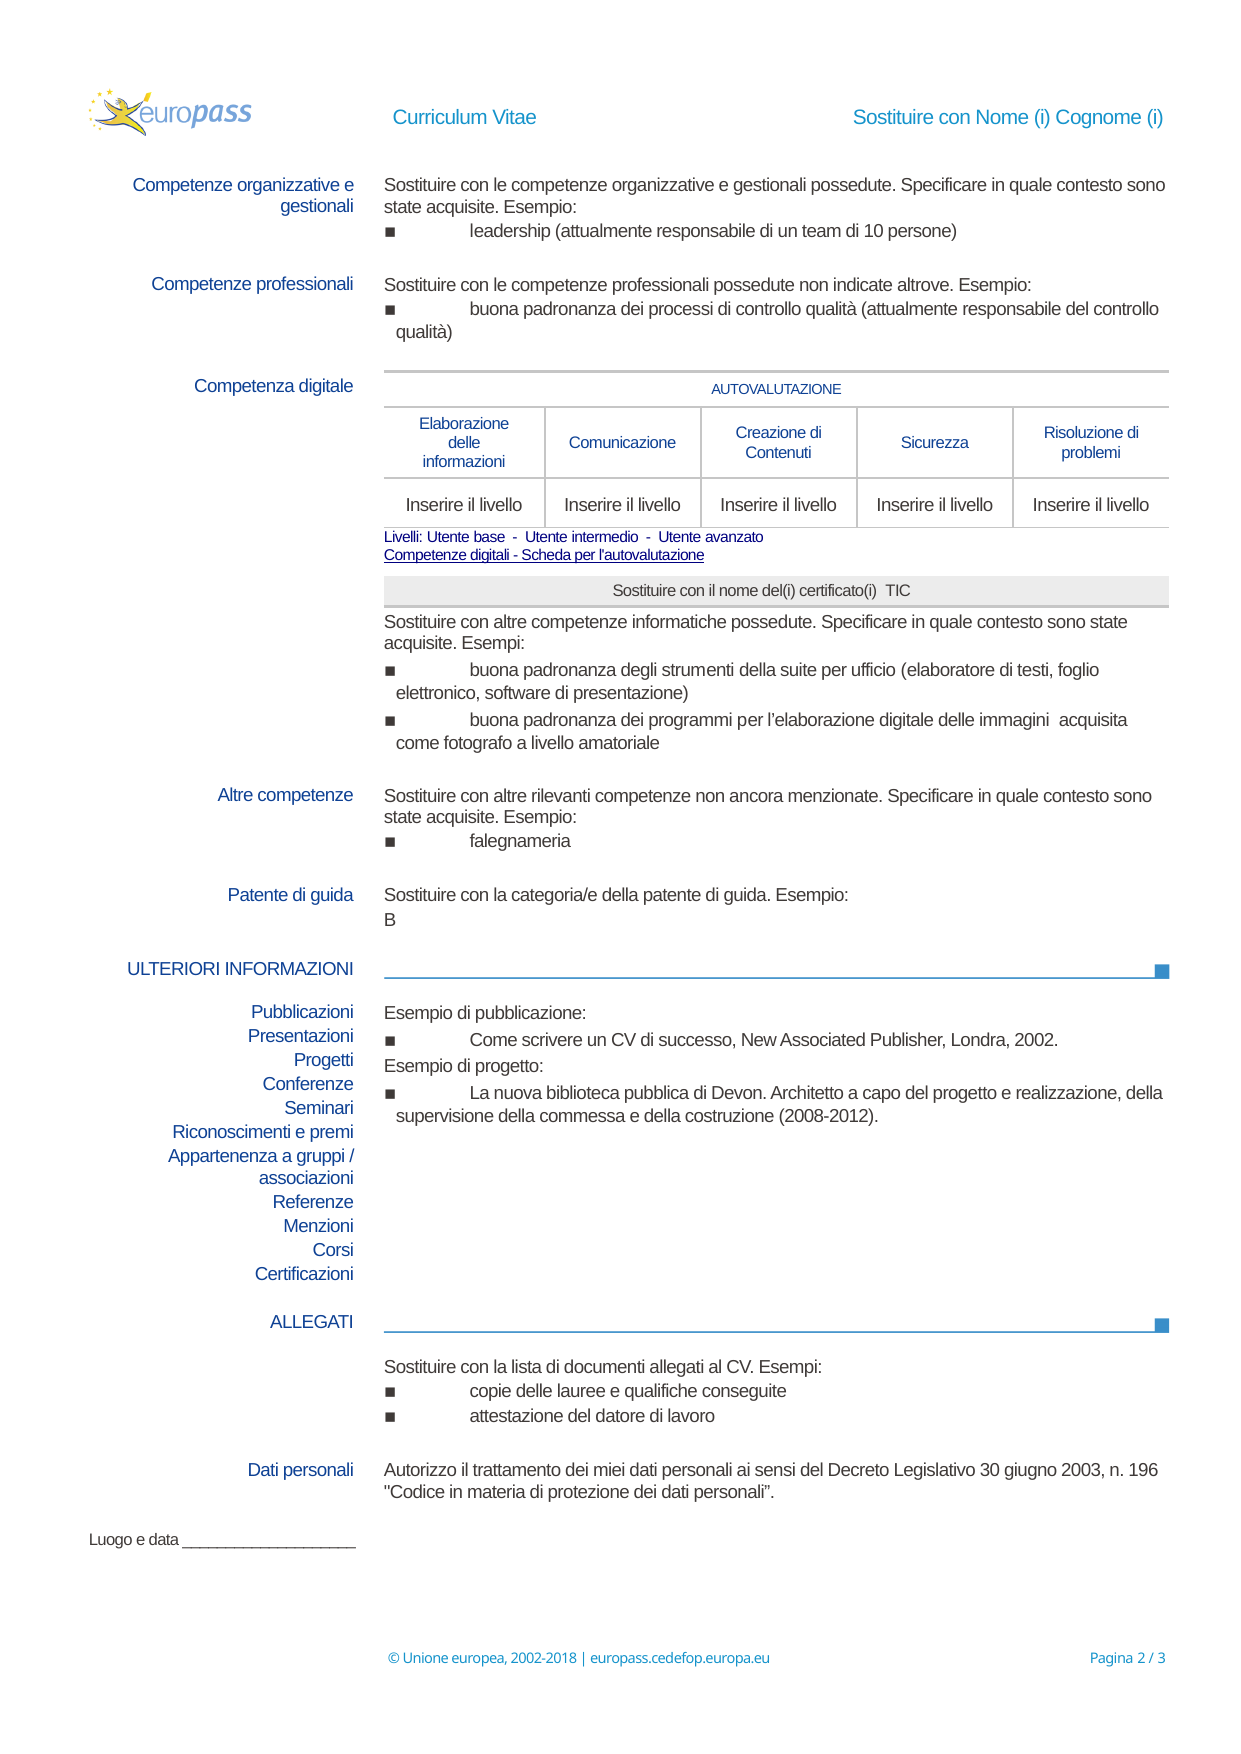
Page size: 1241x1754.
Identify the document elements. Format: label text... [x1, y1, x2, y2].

table_cell Elaborazione delle informazioni [384, 408, 544, 477]
table_cell Risoluzione di problemi [1014, 408, 1169, 477]
table_cell [89, 605, 384, 753]
table_header Sostituire con la lista di documenti allegati al CV. Esempi: copie delle lauree e qualifiche conseguite attestazione del datore di lavoro [384, 1353, 1169, 1428]
table_header Dati personali [89, 1456, 384, 1502]
table_header Esempio di pubblicazione: Come scrivere un CV di successo, New Associated Publisher, Londra, 2002. Esempio di progetto: La nuova biblioteca pubblica di Devon. Architetto a capo del progetto e realizzazione, della supervisione della commessa e della costruzione (2008-2012). [384, 999, 1169, 1284]
table_header Competenze organizzative e gestionali [89, 171, 384, 243]
table_cell Sicurezza [858, 408, 1012, 477]
table_header Competenze professionali [89, 271, 384, 342]
table_cell Inserire il livello [546, 479, 700, 527]
table_header [384, 958, 1169, 964]
table_header AUTOVALUTAZIONE [384, 373, 1169, 406]
table_cell [89, 576, 384, 605]
table_cell Inserire il livello [384, 479, 544, 527]
table_header Autorizzo il trattamento dei miei dati personali ai sensi del Decreto Legislativo 30 giugno 2003, n. 196 "Codice in materia di protezione dei dati personali”. [384, 1456, 1169, 1502]
table_cell Creazione di Contenuti [702, 408, 856, 477]
table_cell Inserire il livello [1014, 479, 1169, 527]
picture [384, 964, 1170, 979]
table_cell Comunicazione [546, 408, 700, 477]
table_header Patente di guida [89, 881, 384, 930]
table_cell [89, 477, 384, 527]
table_header [384, 1311, 1169, 1318]
picture [88, 88, 252, 136]
table_cell Livelli: Utente base - Utente intermedio - Utente avanzato Competenze digitali - Scheda per l'autovalutazione [384, 528, 1169, 576]
text Luogo e data ____________________ [88, 1530, 1169, 1549]
table_cell Inserire il livello [702, 479, 856, 527]
table_header Pubblicazioni Presentazioni Progetti Conferenze Seminari Riconoscimenti e premi Appartenenza a gruppi / associazioni Referenze Menzioni Corsi Certificazioni [89, 999, 384, 1284]
table_header ALLEGATI [89, 1311, 384, 1333]
table_header ULTERIORI INFORMAZIONI [89, 958, 384, 979]
table_header Sostituire con le competenze organizzative e gestionali possedute. Specificare in quale contesto sono state acquisite. Esempio: leadership (attualmente responsabile di un team di 10 persone) [384, 171, 1169, 243]
table_header Sostituire con le competenze professionali possedute non indicate altrove. Esempio: buona padronanza dei processi di controllo qualità (attualmente responsabile del controllo qualità) [384, 271, 1169, 342]
table_cell Inserire il livello [858, 479, 1012, 527]
table_cell Sostituire con il nome del(i) certificato(i) TIC [384, 576, 1169, 605]
table_cell [89, 527, 384, 576]
table_header Competenza digitale [89, 370, 384, 477]
table_cell Sostituire con altre competenze informatiche possedute. Specificare in quale contesto sono state acquisite. Esempi: buona padronanza degli strumenti della suite per ufficio (elaboratore di testi, foglio elettronico, software di presentazione) buona padronanza dei programmi per l’elaborazione digitale delle immagini acquisita come fotografo a livello amatoriale [384, 608, 1169, 753]
table_header Sostituire con altre rilevanti competenze non ancora menzionate. Specificare in quale contesto sono state acquisite. Esempio: falegnameria [384, 782, 1169, 853]
table_header Sostituire con la categoria/e della patente di guida. Esempio: B [384, 881, 1169, 930]
table_header [89, 1353, 384, 1428]
picture [383, 1318, 1170, 1333]
table_header Altre competenze [89, 782, 384, 853]
